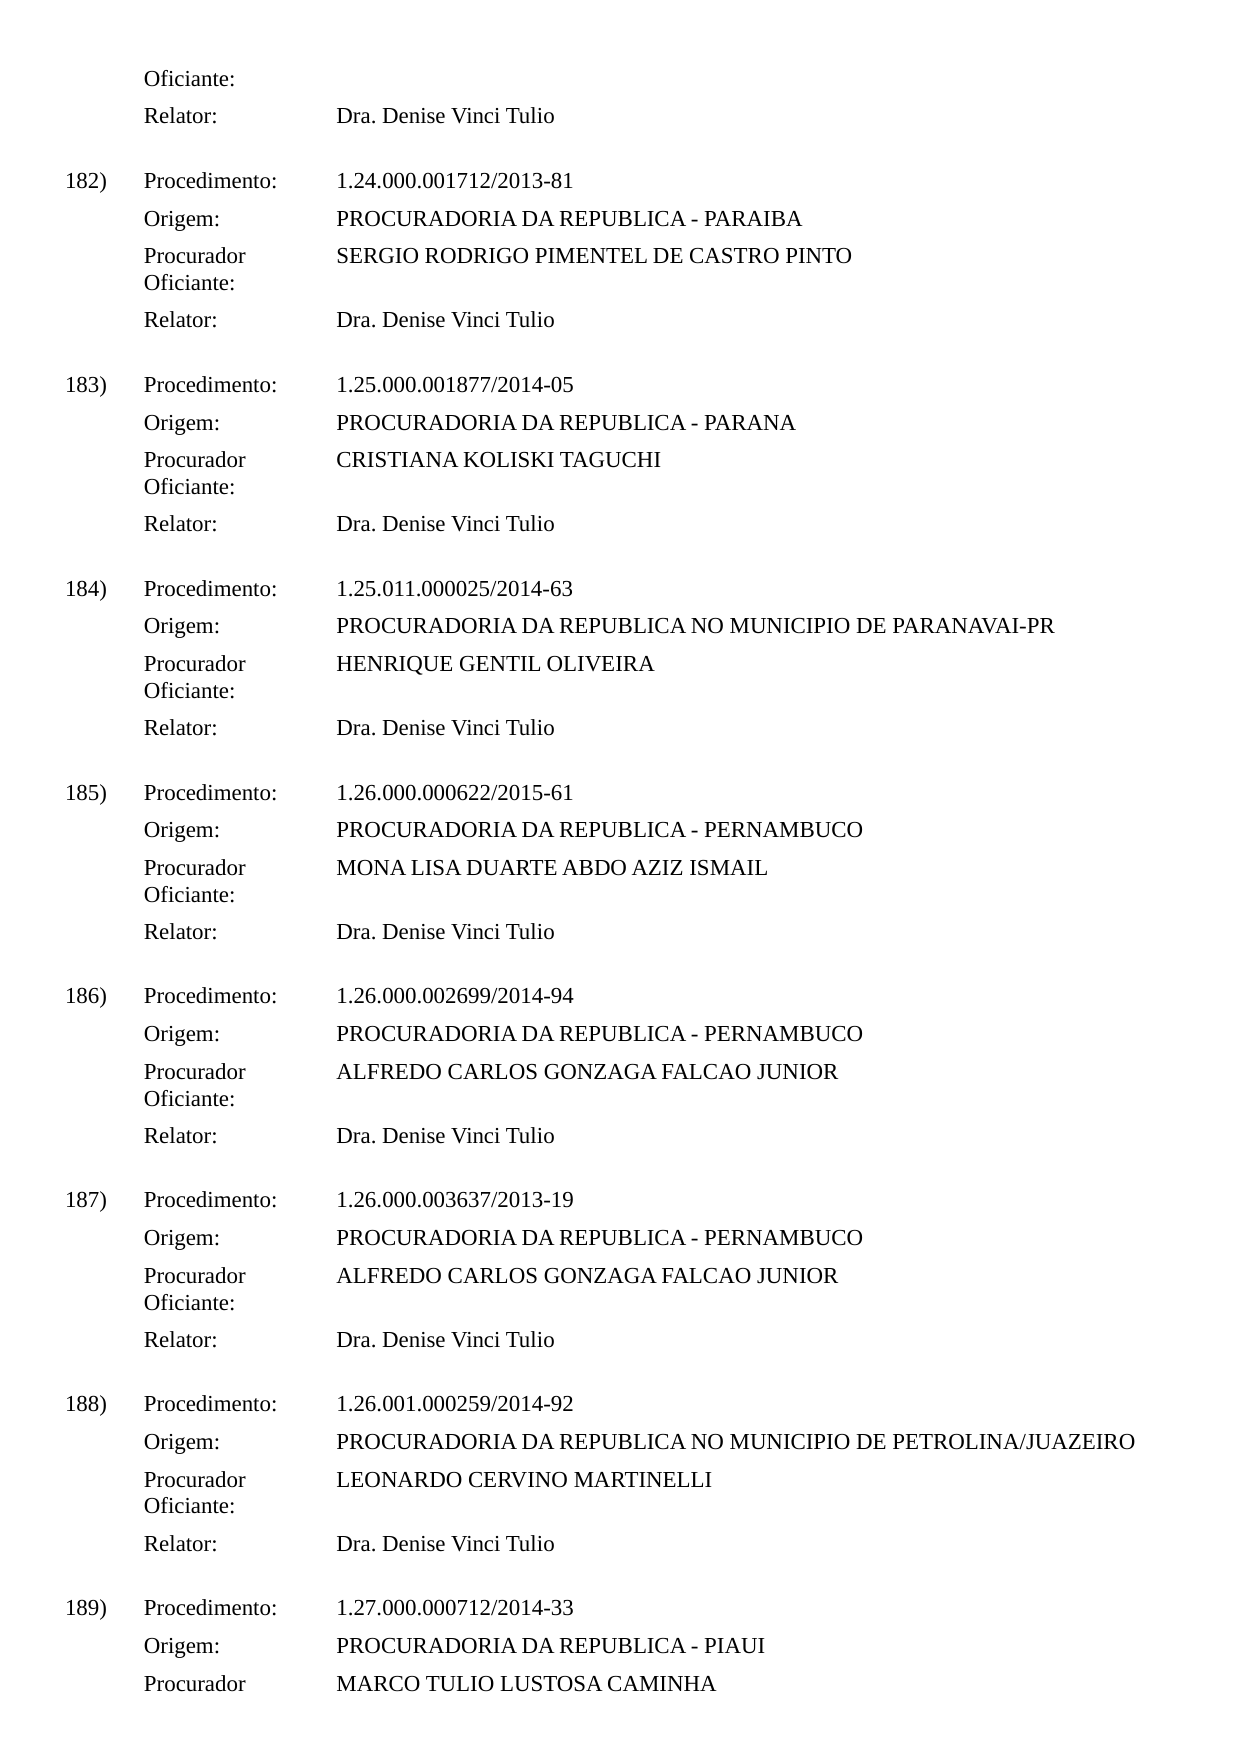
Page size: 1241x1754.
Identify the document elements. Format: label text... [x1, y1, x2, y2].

table_cell [59, 645, 138, 709]
table_cell [59, 607, 138, 644]
table_cell Dra. Denise Vinci Tulio [330, 913, 1181, 951]
table_cell ALFREDO CARLOS GONZAGA FALCAO JUNIOR [330, 1053, 1181, 1117]
table_cell Dra. Denise Vinci Tulio [330, 97, 1181, 135]
table_header 185) [59, 773, 138, 811]
table_header 1.25.000.001877/2014-05 [330, 365, 1181, 403]
table_cell [59, 505, 138, 543]
table_cell Dra. Denise Vinci Tulio [330, 1321, 1181, 1358]
table_cell [59, 1015, 138, 1052]
table_header 1.27.000.000712/2014-33 [330, 1589, 1181, 1627]
table_cell [59, 709, 138, 747]
table_cell LEONARDO CERVINO MARTINELLI [330, 1460, 1181, 1524]
table_header 186) [59, 977, 138, 1015]
table_cell SERGIO RODRIGO PIMENTEL DE CASTRO PINTO [330, 237, 1181, 301]
table_cell [59, 1460, 138, 1524]
table_cell Procurador [138, 1664, 330, 1702]
table_header 183) [59, 365, 138, 403]
table_cell Origem: [138, 199, 330, 237]
table_cell Origem: [138, 1219, 330, 1256]
table_cell Dra. Denise Vinci Tulio [330, 709, 1181, 747]
table_cell MARCO TULIO LUSTOSA CAMINHA [330, 1664, 1181, 1702]
table_header 189) [59, 1589, 138, 1627]
table_cell [330, 59, 1181, 97]
table_header Procedimento: [138, 1181, 330, 1219]
table_cell [59, 199, 138, 237]
table_cell [59, 811, 138, 848]
table_cell Relator: [138, 709, 330, 747]
table_cell PROCURADORIA DA REPUBLICA - PARANA [330, 403, 1181, 441]
table_cell [59, 59, 138, 97]
table_header 1.26.000.002699/2014-94 [330, 977, 1181, 1015]
table_cell Origem: [138, 1423, 330, 1460]
table_cell [59, 1525, 138, 1562]
table_cell [59, 237, 138, 301]
table_cell PROCURADORIA DA REPUBLICA - PARAIBA [330, 199, 1181, 237]
table_cell ALFREDO CARLOS GONZAGA FALCAO JUNIOR [330, 1256, 1181, 1321]
table_header Procedimento: [138, 365, 330, 403]
table_header Procedimento: [138, 1385, 330, 1423]
table_cell [59, 1117, 138, 1154]
table_cell Origem: [138, 1627, 330, 1664]
table_cell [59, 849, 138, 913]
table_cell Dra. Denise Vinci Tulio [330, 1525, 1181, 1562]
table_cell MONA LISA DUARTE ABDO AZIZ ISMAIL [330, 849, 1181, 913]
table_header 188) [59, 1385, 138, 1423]
table_cell [59, 301, 138, 339]
table_cell [59, 1053, 138, 1117]
table_cell Oficiante: [138, 59, 330, 97]
table_cell HENRIQUE GENTIL OLIVEIRA [330, 645, 1181, 709]
table_cell [59, 1219, 138, 1256]
table_cell Relator: [138, 1117, 330, 1154]
table_header Procedimento: [138, 161, 330, 199]
table_cell Dra. Denise Vinci Tulio [330, 505, 1181, 543]
table_cell Procurador Oficiante: [138, 645, 330, 709]
table_cell Procurador Oficiante: [138, 849, 330, 913]
table_cell [59, 1627, 138, 1664]
table_cell Relator: [138, 301, 330, 339]
table_cell PROCURADORIA DA REPUBLICA - PERNAMBUCO [330, 1015, 1181, 1052]
table_cell Relator: [138, 97, 330, 135]
table_cell [59, 441, 138, 505]
table_header 187) [59, 1181, 138, 1219]
table_cell [59, 913, 138, 951]
table_header 1.24.000.001712/2013-81 [330, 161, 1181, 199]
table_cell PROCURADORIA DA REPUBLICA - PERNAMBUCO [330, 1219, 1181, 1256]
table_cell Relator: [138, 1525, 330, 1562]
table_header 1.25.011.000025/2014-63 [330, 569, 1181, 607]
table_cell Procurador Oficiante: [138, 1256, 330, 1321]
table_cell Procurador Oficiante: [138, 441, 330, 505]
table_cell Origem: [138, 811, 330, 848]
table_header Procedimento: [138, 1589, 330, 1627]
table_cell PROCURADORIA DA REPUBLICA NO MUNICIPIO DE PARANAVAI-PR [330, 607, 1181, 644]
table_cell [59, 97, 138, 135]
table_cell Origem: [138, 607, 330, 644]
table_cell Dra. Denise Vinci Tulio [330, 301, 1181, 339]
table_cell Origem: [138, 403, 330, 441]
table_cell Origem: [138, 1015, 330, 1052]
table_cell Procurador Oficiante: [138, 237, 330, 301]
table_cell Relator: [138, 505, 330, 543]
table_cell Relator: [138, 1321, 330, 1358]
table_cell Procurador Oficiante: [138, 1460, 330, 1524]
table_cell Dra. Denise Vinci Tulio [330, 1117, 1181, 1154]
table_cell [59, 1256, 138, 1321]
table_cell [59, 1664, 138, 1702]
table_header 1.26.000.003637/2013-19 [330, 1181, 1181, 1219]
table_header 1.26.000.000622/2015-61 [330, 773, 1181, 811]
table_cell PROCURADORIA DA REPUBLICA - PIAUI [330, 1627, 1181, 1664]
table_header Procedimento: [138, 773, 330, 811]
table_cell Relator: [138, 913, 330, 951]
table_header 182) [59, 161, 138, 199]
table_header 184) [59, 569, 138, 607]
table_header 1.26.001.000259/2014-92 [330, 1385, 1181, 1423]
table_cell [59, 1321, 138, 1358]
table_cell PROCURADORIA DA REPUBLICA - PERNAMBUCO [330, 811, 1181, 848]
table_cell CRISTIANA KOLISKI TAGUCHI [330, 441, 1181, 505]
table_cell Procurador Oficiante: [138, 1053, 330, 1117]
table_cell PROCURADORIA DA REPUBLICA NO MUNICIPIO DE PETROLINA/JUAZEIRO [330, 1423, 1181, 1460]
table_cell [59, 403, 138, 441]
table_cell [59, 1423, 138, 1460]
table_header Procedimento: [138, 569, 330, 607]
table_header Procedimento: [138, 977, 330, 1015]
